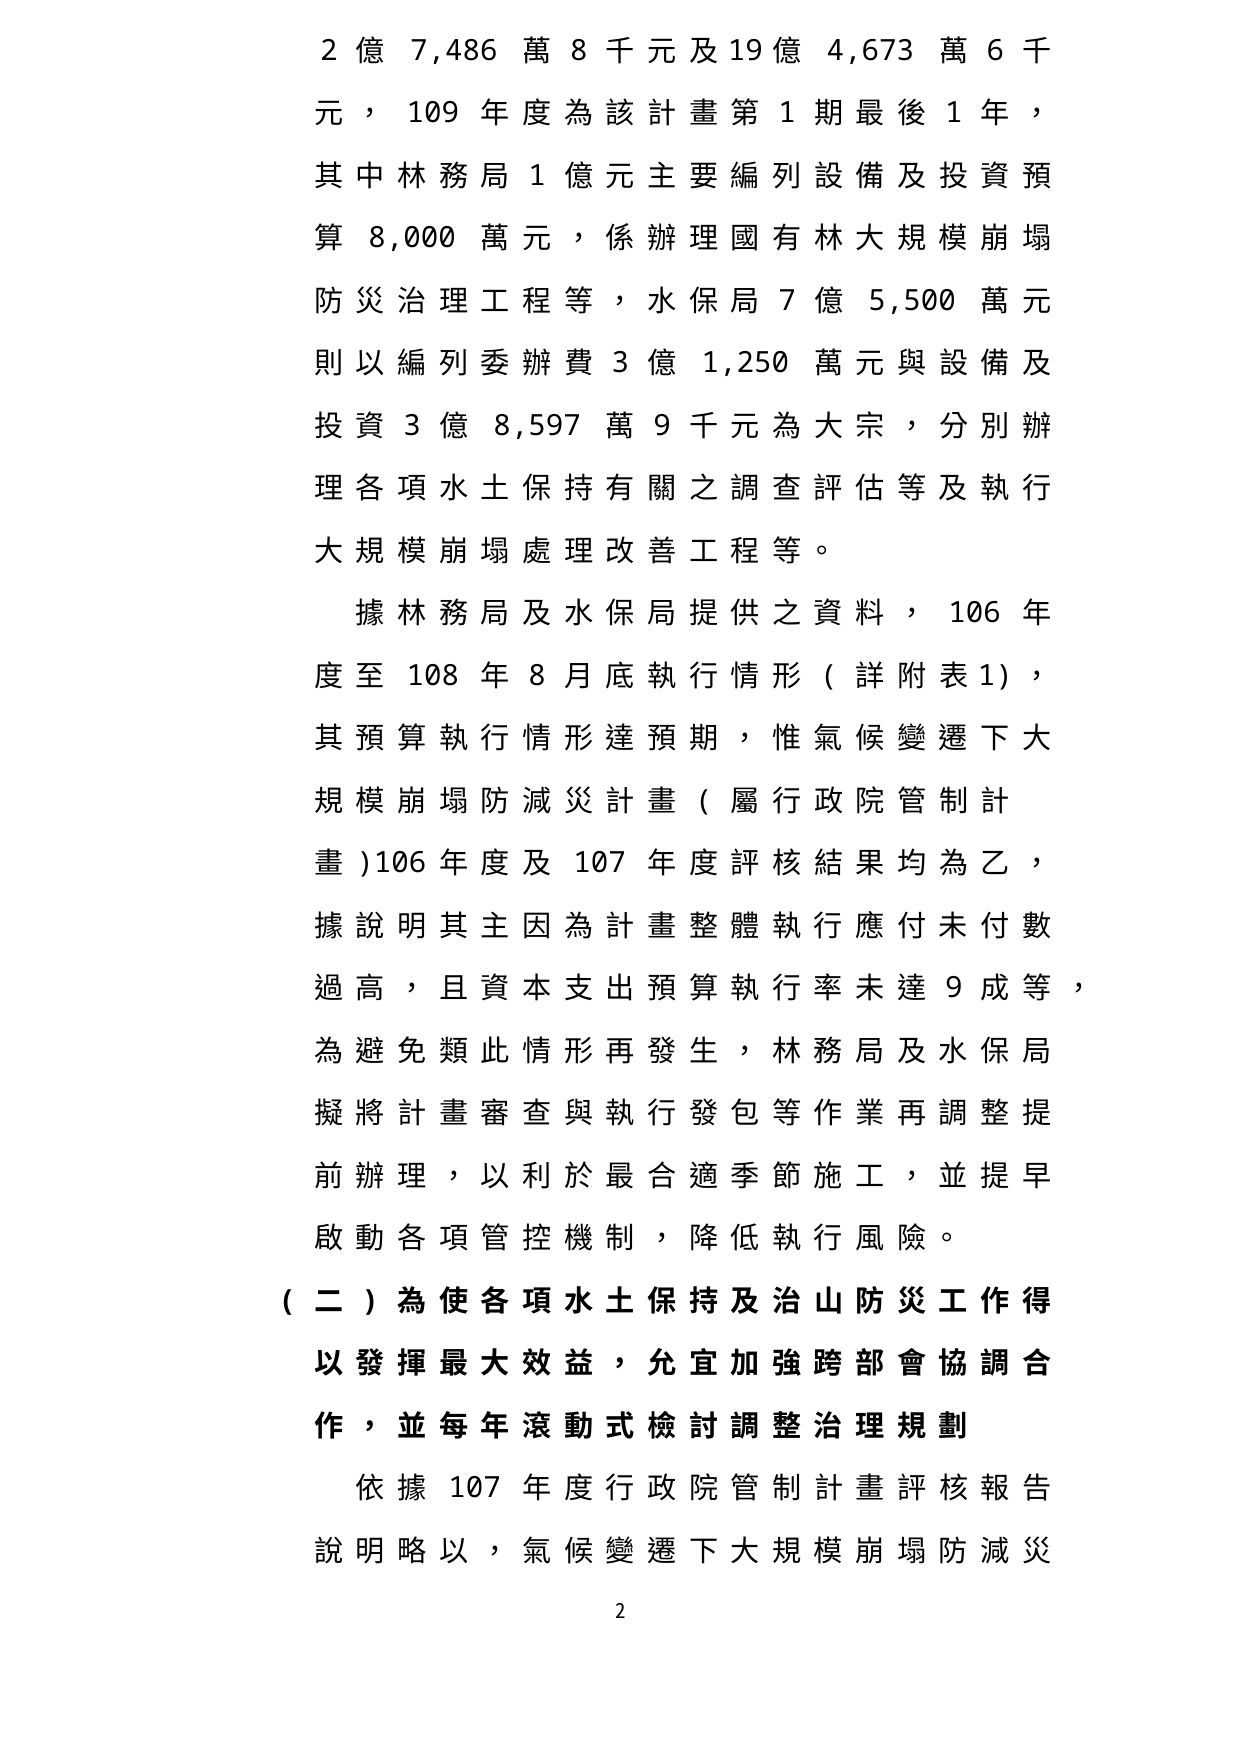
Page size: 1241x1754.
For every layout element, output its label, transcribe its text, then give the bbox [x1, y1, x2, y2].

text 據林務局及水保局提供之資料，106年度至108年8月底執行情形(詳附表1)，其預算執行情形達預期，惟氣候變遷下大規模崩塌防減災計畫(屬行政院管制計畫)106年度及107年度評核結果均為乙，據說明其主因為計畫整體執行應付未付數過高，且資本支出預算執行率未達9成等，為避免類此情形再發生，林務局及水保局擬將計畫審查與執行發包等作業再調整提前辦理，以利於最合適季節施工，並提早啟動各項管控機制，降低執行風險。 [271, 569, 1058, 1257]
text 2億7,486萬8千元及19億4,673萬6千元，109年度為該計畫第1期最後1年，其中林務局1億元主要編列設備及投資預算8,000萬元，係辦理國有林大規模崩塌防災治理工程等，水保局7億5,500萬元則以編列委辦費3億1,250萬元與設備及投資3億8,597萬9千元為大宗，分別辦理各項水土保持有關之調查評估等及執行大規模崩塌處理改善工程等。 [271, 7, 1058, 569]
text 依據107年度行政院管制計畫評核報告說明略以，氣候變遷下大規模崩塌防減災 [271, 1444, 1058, 1569]
text (二)為使各項水土保持及治山防災工作得以發揮最大效益，允宜加強跨部會協調合作，並每年滾動式檢討調整治理規劃 [242, 1257, 1058, 1444]
